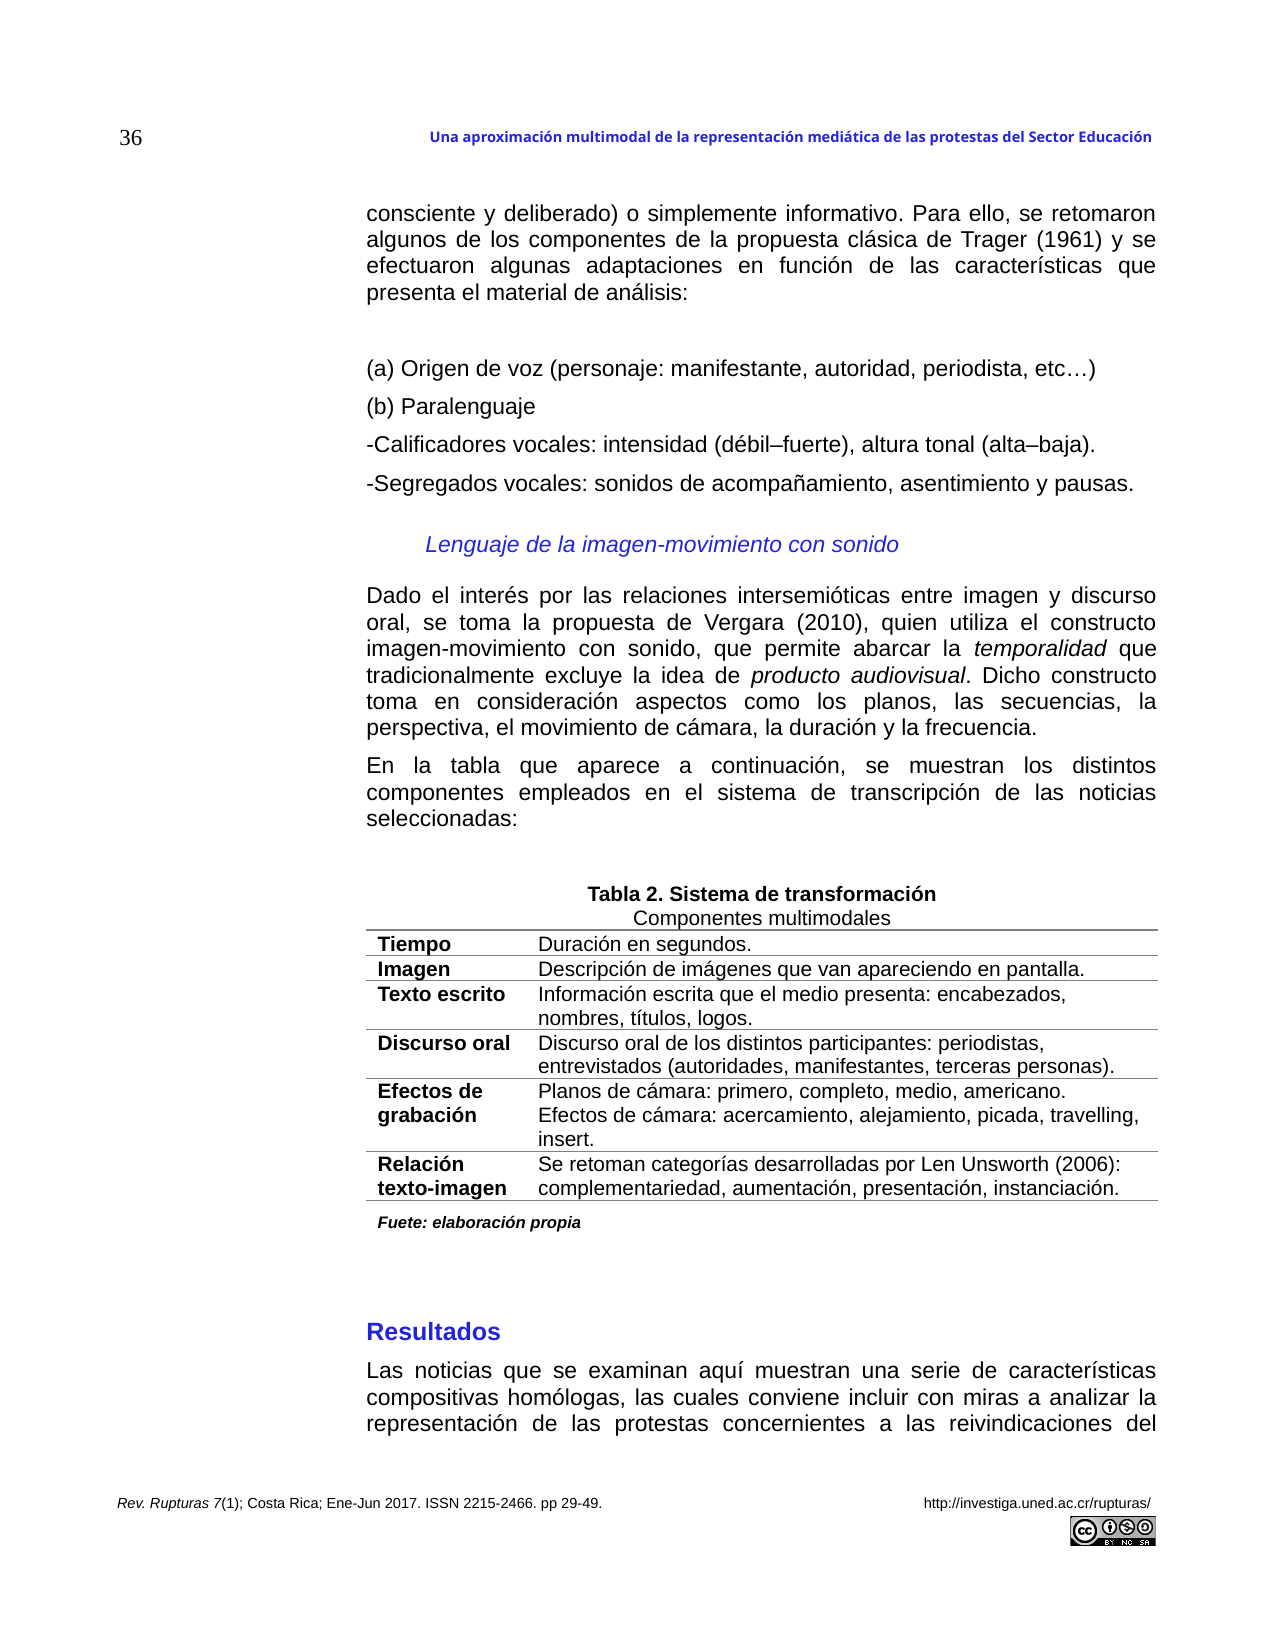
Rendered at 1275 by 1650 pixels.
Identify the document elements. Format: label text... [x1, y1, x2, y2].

table_cell Planos de cámara: primero, completo, medio, americano. Efectos de cámara: acercamiento, alejamiento, picada, travelling, insert. [527, 1079, 1158, 1151]
text -Segregados vocales: sonidos de acompañamiento, asentimiento y pausas. [366, 469, 1157, 496]
table_cell Descripción de imágenes que van apareciendo en pantalla. [527, 956, 1158, 980]
table_cell Discurso oral de los distintos participantes: periodistas, entrevistados (autoridades, manifestantes, terceras personas). [527, 1030, 1158, 1078]
table_cell Duración en segundos. [527, 931, 1158, 955]
table_cell Se retoman categorías desarrolladas por Len Unsworth (2006): complementariedad, aumentación, presentación, instanciación. [527, 1152, 1158, 1200]
text Las noticias que se examinan aquí muestran una serie de características compositivas homólogas, las cuales conviene incluir con miras a analizar la representación de las protestas concernientes a las reivindicaciones del [366, 1357, 1157, 1436]
table_cell Fuete: elaboración propia [366, 1201, 1158, 1243]
table_cell Información escrita que el medio presenta: encabezados, nombres, títulos, logos. [527, 981, 1158, 1029]
table_cell Efectos de grabación [366, 1079, 527, 1151]
subtitle Resultados [366, 1317, 1157, 1346]
text En la tabla que aparece a continuación, se muestran los distintos componentes empleados en el sistema de transcripción de las noticias seleccionadas: [366, 752, 1157, 831]
table_cell Tiempo [366, 931, 527, 955]
text (b) Paralenguaje [366, 393, 1157, 419]
text -Calificadores vocales: intensidad (débil–fuerte), altura tonal (alta–baja). [366, 431, 1157, 458]
text (a) Origen de voz (personaje: manifestante, autoridad, periodista, etc…) [366, 355, 1157, 381]
picture [1070, 1516, 1156, 1546]
text Dado el interés por las relaciones intersemióticas entre imagen y discurso oral, se toma la propuesta de Vergara (2010), quien utiliza el constructo imagen-movimiento con sonido, que permite abarcar la temporalidad que tradicionalmente excluye la idea de producto audiovisual. Dicho constructo toma en consideración aspectos como los planos, las secuencias, la perspectiva, el movimiento de cámara, la duración y la frecuencia. [366, 582, 1157, 741]
table_cell Imagen [366, 956, 527, 980]
subtitle Lenguaje de la imagen-movimiento con sonido [425, 531, 1157, 558]
text consciente y deliberado) o simplemente informativo. Para ello, se retomaron algunos de los componentes de la propuesta clásica de Trager (1961) y se efectuaron algunas adaptaciones en función de las características que presenta el material de análisis: [366, 200, 1157, 305]
table_header Tabla 2. Sistema de transformación Componentes multimodales [366, 881, 1158, 929]
table_cell Discurso oral [366, 1030, 527, 1078]
table_cell Texto escrito [366, 981, 527, 1029]
table_cell Relación texto-imagen [366, 1152, 527, 1200]
